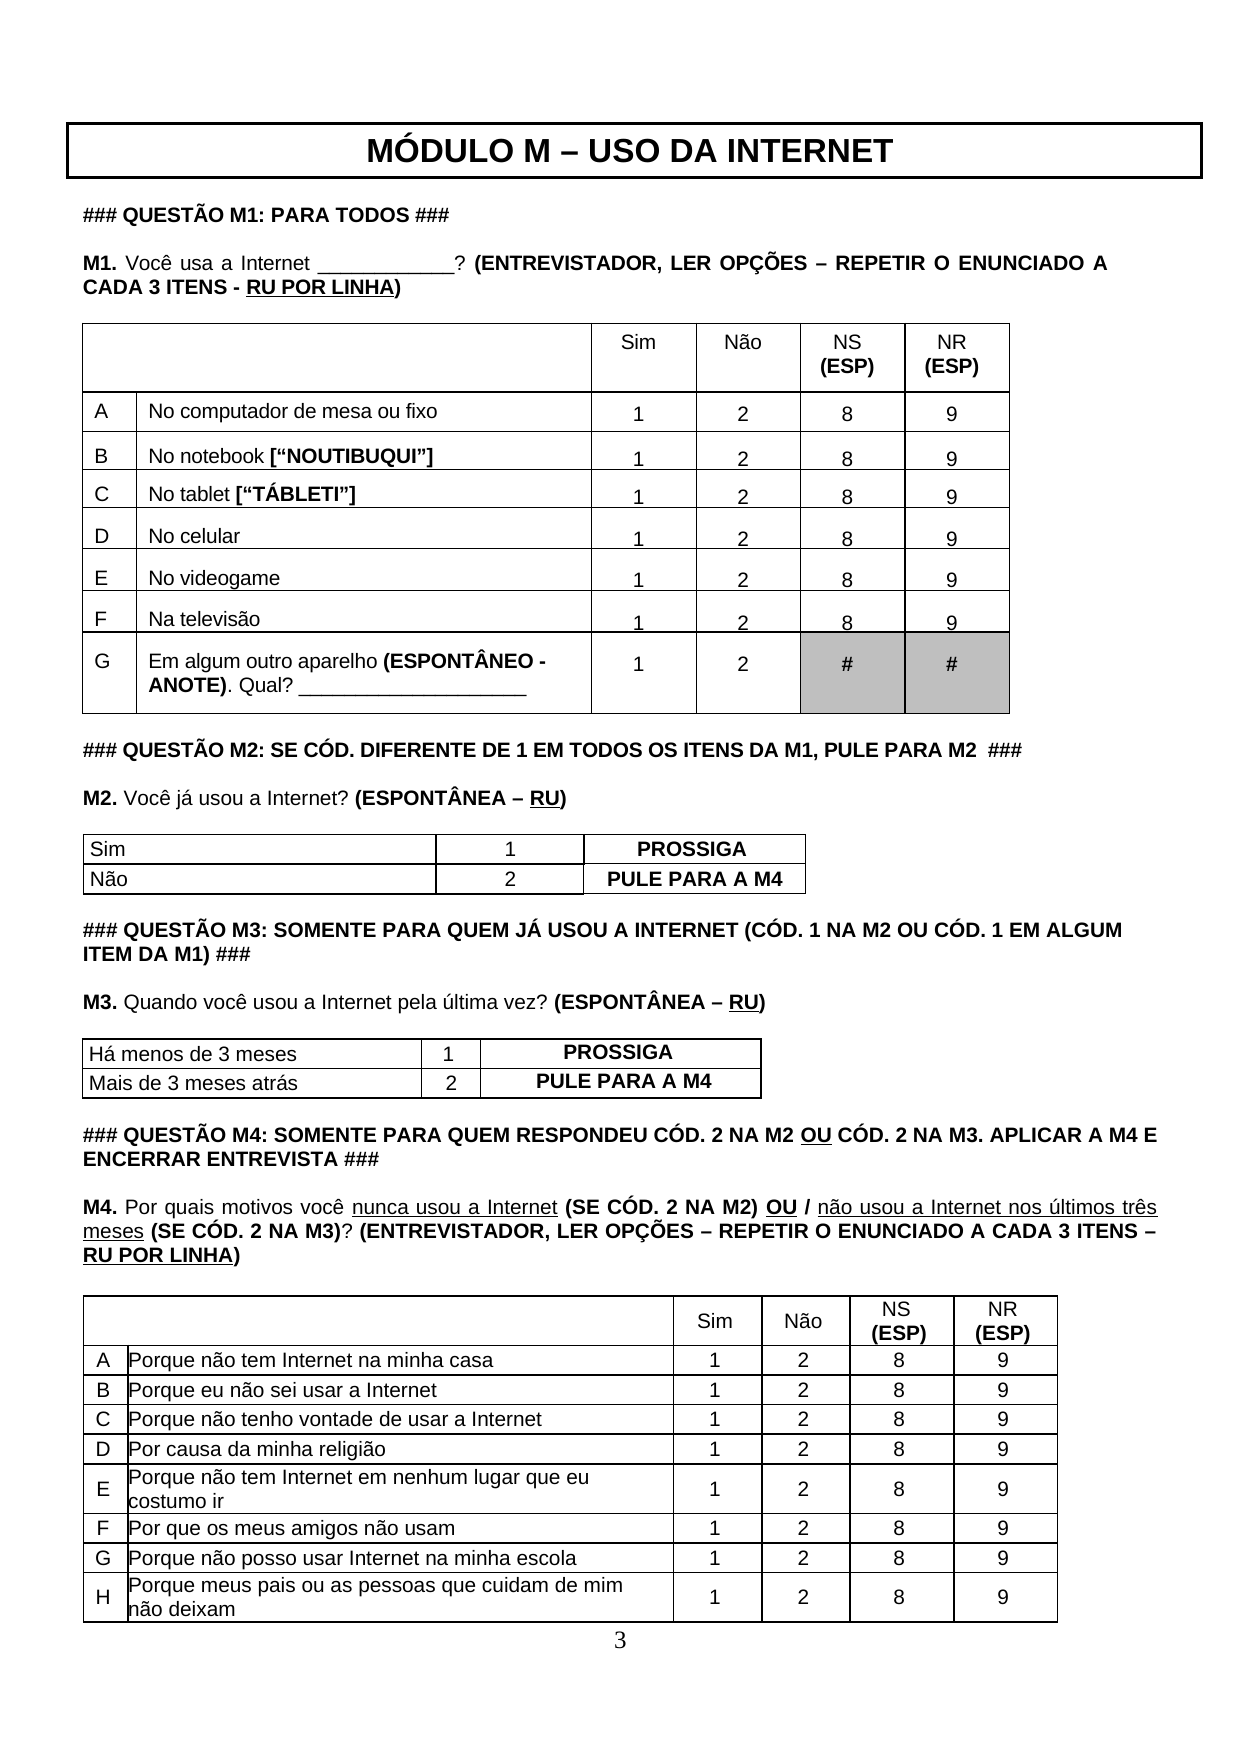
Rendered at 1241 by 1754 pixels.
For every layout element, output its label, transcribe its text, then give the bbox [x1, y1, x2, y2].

table_cell No tablet [“TÁBLETI”] [137, 470, 591, 507]
table_cell 8 [801, 393, 904, 431]
table_cell G [83, 633, 136, 713]
table_cell 2 [763, 1435, 849, 1463]
table_cell 9 [955, 1376, 1057, 1404]
table_cell 1 [592, 508, 696, 548]
table_cell H [84, 1573, 127, 1621]
table_cell 2 [763, 1514, 849, 1542]
text M3. Quando você usou a Internet pela última vez? (ESPONTÂNEA – RU) [83, 990, 1157, 1014]
table_cell No notebook [“NOUTIBUQUI”] [137, 432, 591, 468]
table_header 1 [422, 1040, 480, 1068]
table_cell 8 [801, 591, 904, 631]
table_cell 9 [955, 1544, 1057, 1572]
table_cell 9 [906, 549, 1009, 590]
table_header Sim [84, 835, 435, 863]
table_cell PULE PARA A M4 [584, 864, 805, 893]
table_cell 1 [674, 1376, 761, 1404]
table_cell 8 [851, 1573, 953, 1621]
table_cell 9 [906, 470, 1009, 507]
table_cell 1 [592, 470, 696, 507]
table_header MÓDULO M – USO DA INTERNET [69, 125, 1200, 176]
table_cell Porque não tem Internet na minha casa [129, 1346, 673, 1374]
text ### QUESTÃO M2: SE CÓD. DIFERENTE DE 1 EM TODOS OS ITENS DA M1, PULE PARA M2 ### [83, 738, 1157, 762]
table_cell D [84, 1435, 127, 1463]
table_cell 2 [763, 1376, 849, 1404]
table_header NR (ESP) [955, 1297, 1057, 1344]
table_cell 9 [906, 393, 1009, 431]
table_cell 8 [851, 1376, 953, 1404]
table_header NR (ESP) [906, 324, 1009, 391]
table_cell Em algum outro aparelho (ESPONTÂNEO - ANOTE). Qual? ____________________ [137, 633, 591, 713]
table_cell Não [84, 865, 435, 893]
table_cell 9 [955, 1573, 1057, 1621]
table_cell 1 [592, 591, 696, 631]
table_header NS (ESP) [851, 1297, 953, 1344]
table_cell 1 [674, 1405, 761, 1433]
table_cell 8 [851, 1405, 953, 1433]
table_header Sim [592, 324, 696, 391]
table_cell 8 [851, 1465, 953, 1512]
table_cell No celular [137, 508, 591, 548]
table_cell 8 [801, 432, 904, 468]
table_cell D [83, 508, 136, 548]
table_cell E [83, 549, 136, 590]
table_header 1 [437, 835, 583, 863]
table_cell 2 [422, 1069, 480, 1097]
text ### QUESTÃO M1: PARA TODOS ### [83, 203, 1108, 227]
text ### QUESTÃO M3: SOMENTE PARA QUEM JÁ USOU A INTERNET (CÓD. 1 NA M2 OU CÓD. 1 EM ALGUM ITEM DA M1) ### [83, 918, 1157, 966]
table_cell 8 [851, 1435, 953, 1463]
table_header [84, 1297, 673, 1344]
table_header PROSSIGA [585, 835, 805, 863]
table_cell 1 [674, 1435, 761, 1463]
table_cell 2 [763, 1405, 849, 1433]
table_cell E [84, 1465, 127, 1512]
table_header Sim [674, 1297, 761, 1344]
table_cell 2 [763, 1573, 849, 1621]
table_cell Por que os meus amigos não usam [129, 1514, 673, 1542]
table_cell Porque meus pais ou as pessoas que cuidam de mim não deixam [129, 1573, 673, 1621]
table_cell 2 [697, 549, 800, 590]
text M4. Por quais motivos você nunca usou a Internet (SE CÓD. 2 NA M2) OU / não usou a Internet nos últimos três meses (SE CÓD. 2 NA M3)? (ENTREVISTADOR, LER OPÇÕES – REPETIR O ENUNCIADO A CADA 3 ITENS – RU POR LINHA) [83, 1195, 1157, 1267]
text M2. Você já usou a Internet? (ESPONTÂNEA – RU) [83, 786, 1157, 810]
table_cell B [83, 432, 136, 468]
table_header Há menos de 3 meses [83, 1040, 421, 1068]
table_cell G [84, 1544, 127, 1572]
table_cell PULE PARA A M4 [481, 1069, 760, 1097]
table_cell 8 [851, 1346, 953, 1374]
table_header Não [763, 1297, 849, 1344]
table_cell 1 [592, 633, 696, 713]
table_cell C [83, 470, 136, 507]
table_cell 2 [697, 470, 800, 507]
table_cell 2 [697, 633, 800, 713]
table_cell 8 [851, 1514, 953, 1542]
table_cell 1 [674, 1514, 761, 1542]
table_cell 1 [592, 549, 696, 590]
table_cell 8 [801, 549, 904, 590]
table_cell B [84, 1376, 127, 1404]
table_cell Porque não tem Internet em nenhum lugar que eu costumo ir [129, 1465, 673, 1512]
table_cell No computador de mesa ou fixo [137, 393, 591, 431]
table_cell 2 [763, 1544, 849, 1572]
table_cell 9 [955, 1346, 1057, 1374]
table_cell Porque não posso usar Internet na minha escola [129, 1544, 673, 1572]
table_header PROSSIGA [481, 1040, 760, 1068]
table_cell 9 [955, 1435, 1057, 1463]
table_cell Por causa da minha religião [129, 1435, 673, 1463]
table_cell 1 [674, 1465, 761, 1512]
table_cell 9 [955, 1514, 1057, 1542]
table_cell 2 [697, 393, 800, 431]
text ### QUESTÃO M4: SOMENTE PARA QUEM RESPONDEU CÓD. 2 NA M2 OU CÓD. 2 NA M3. APLICAR A M4 E ENCERRAR ENTREVISTA ### [83, 1123, 1157, 1171]
table_cell 1 [674, 1346, 761, 1374]
table_cell # [801, 633, 904, 713]
table_cell F [84, 1514, 127, 1542]
table_cell 8 [801, 508, 904, 548]
table_cell Mais de 3 meses atrás [83, 1069, 421, 1097]
table_cell F [83, 591, 136, 631]
table_cell 9 [906, 508, 1009, 548]
table_cell 1 [592, 432, 696, 468]
table_cell # [906, 633, 1009, 713]
table_cell 9 [906, 432, 1009, 468]
table_cell 2 [763, 1465, 849, 1512]
table_cell A [83, 393, 136, 431]
text M1. Você usa a Internet ____________? (ENTREVISTADOR, LER OPÇÕES – REPETIR O ENUNCIADO A CADA 3 ITENS - RU POR LINHA) [83, 251, 1108, 298]
table_header Não [697, 324, 800, 391]
table_cell Na televisão [137, 591, 591, 631]
table_cell Porque eu não sei usar a Internet [129, 1376, 673, 1404]
table_cell C [84, 1405, 127, 1433]
table_header NS (ESP) [801, 324, 904, 391]
table_cell 1 [674, 1544, 761, 1572]
table_cell A [84, 1346, 127, 1374]
table_cell 2 [763, 1346, 849, 1374]
table_cell 2 [697, 591, 800, 631]
table_cell 2 [437, 865, 583, 893]
table_cell Porque não tenho vontade de usar a Internet [129, 1405, 673, 1433]
table_cell 2 [697, 432, 800, 468]
table_cell 1 [592, 393, 696, 431]
table_cell 8 [851, 1544, 953, 1572]
table_cell 9 [955, 1405, 1057, 1433]
table_header [83, 324, 591, 391]
table_cell 9 [906, 591, 1009, 631]
table_cell 1 [674, 1573, 761, 1621]
table_cell 2 [697, 508, 800, 548]
table_cell 9 [955, 1465, 1057, 1512]
table_cell 8 [801, 470, 904, 507]
table_cell No videogame [137, 549, 591, 590]
